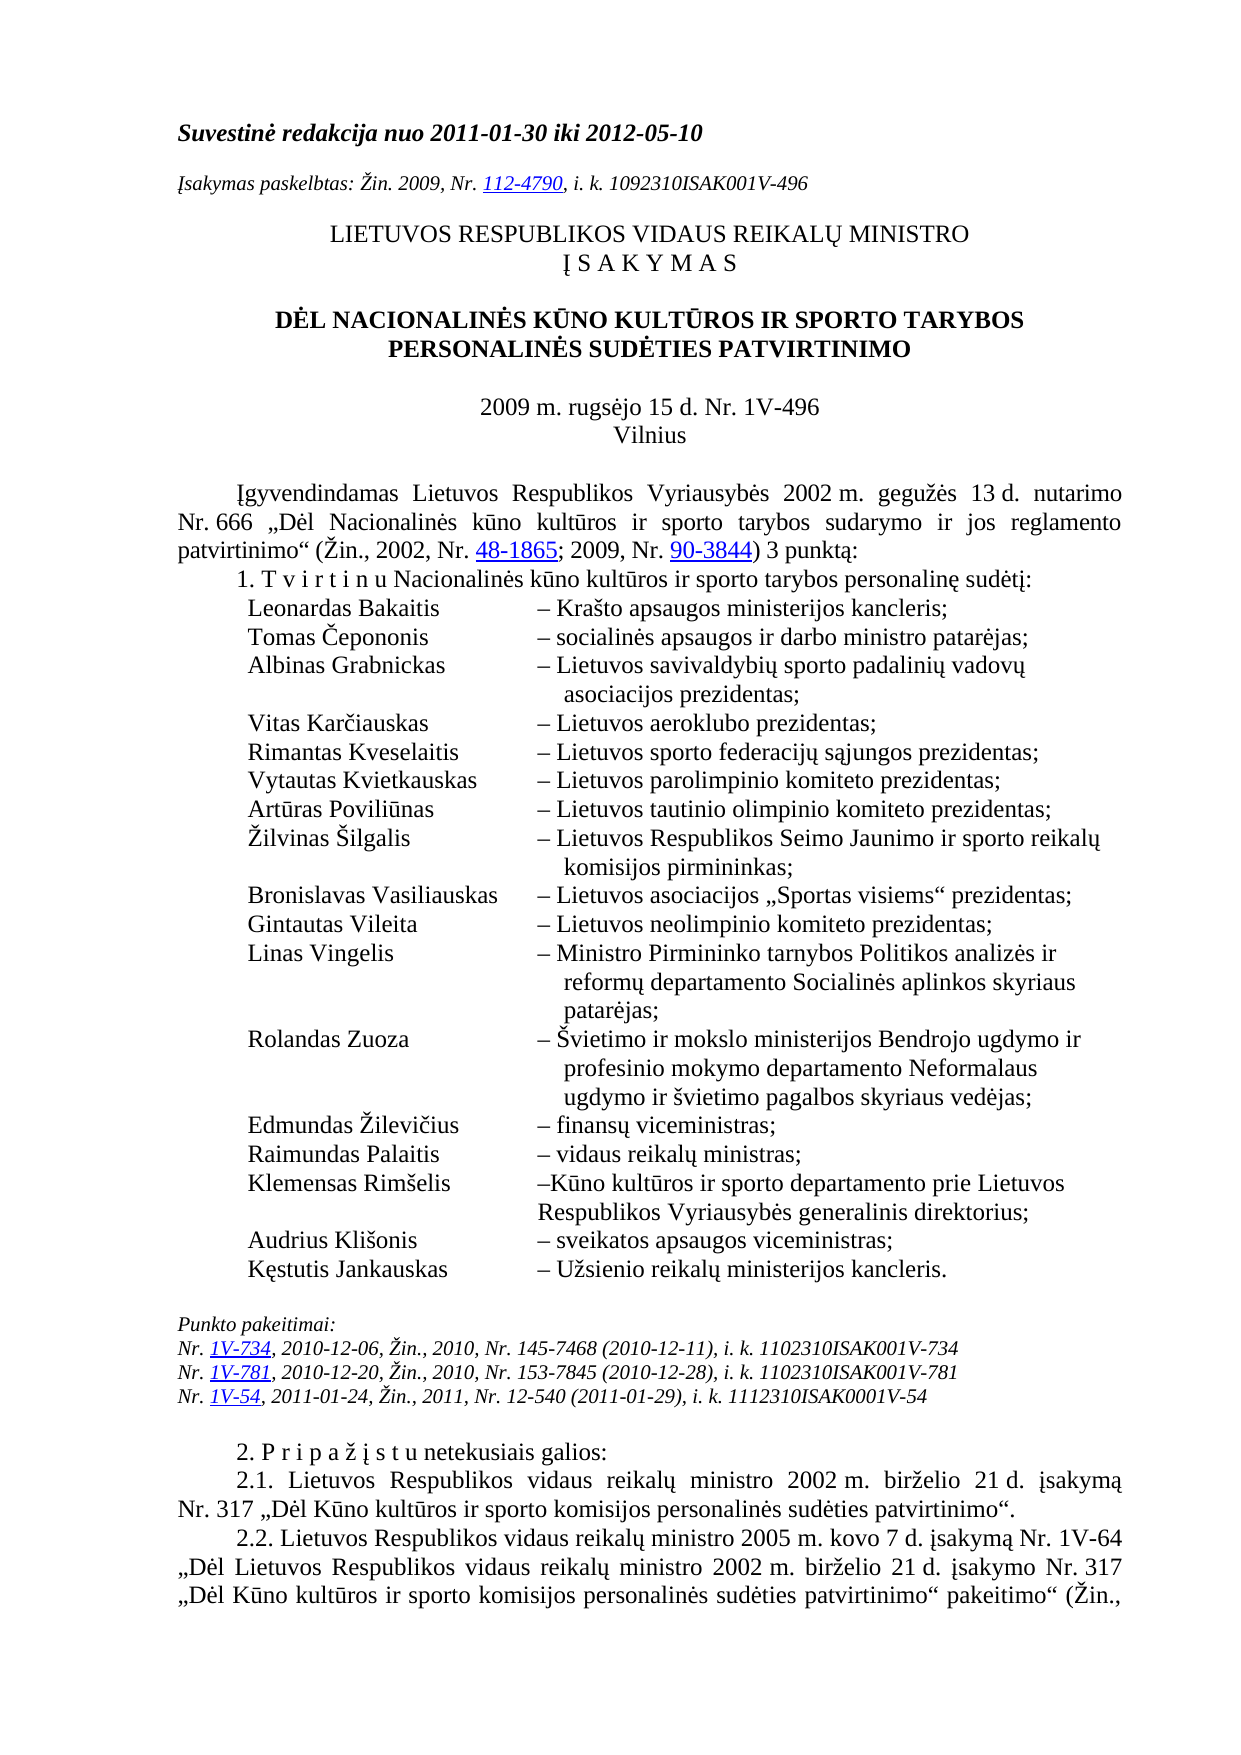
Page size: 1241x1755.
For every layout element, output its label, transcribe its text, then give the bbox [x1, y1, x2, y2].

text Įsakymas paskelbtas: Žin. 2009, Nr. 112-4790, i. k. 1092310ISAK001V-496 [177, 171, 1122, 195]
table_cell – finansų viceministras; [526, 1110, 1122, 1139]
table_cell – socialinės apsaugos ir darbo ministro patarėjas; [526, 622, 1122, 650]
table_cell – Lietuvos aeroklubo prezidentas; [526, 708, 1122, 737]
table_header Leonardas Bakaitis [177, 593, 526, 622]
text 2.2. Lietuvos Respublikos vidaus reikalų ministro 2005 m. kovo 7 d. įsakymą Nr. 1V-64 „Dėl Lietuvos Respublikos vidaus reikalų ministro 2002 m. birželio 21 d. įsakymo Nr. 317 „Dėl Kūno kultūros ir sporto komisijos personalinės sudėties patvirtinimo“ pakeitimo“ (Žin., [177, 1523, 1122, 1609]
table_cell Rolandas Zuoza [177, 1024, 526, 1110]
table_cell Artūras Poviliūnas [177, 794, 526, 823]
table_cell Tomas Čepononis [177, 622, 526, 650]
table_cell – Lietuvos asociacijos „Sportas visiems“ prezidentas; [526, 880, 1122, 909]
table_cell Klemensas Rimšelis [177, 1168, 526, 1225]
text Įgyvendindamas Lietuvos Respublikos Vyriausybės 2002 m. gegužės 13 d. nutarimo Nr. 666 „Dėl Nacionalinės kūno kultūros ir sporto tarybos sudarymo ir jos reglamento patvirtinimo“ (Žin., 2002, Nr. 48-1865; 2009, Nr. 90-3844) 3 punktą: [177, 478, 1122, 564]
table_cell – Lietuvos parolimpinio komiteto prezidentas; [526, 765, 1122, 794]
text Nr. 1V-54, 2011-01-24, Žin., 2011, Nr. 12-540 (2011-01-29), i. k. 1112310ISAK0001V-54 [177, 1384, 1122, 1408]
table_cell Audrius Klišonis [177, 1225, 526, 1254]
table_cell – Lietuvos neolimpinio komiteto prezidentas; [526, 909, 1122, 938]
text Nr. 1V-734, 2010-12-06, Žin., 2010, Nr. 145-7468 (2010-12-11), i. k. 1102310ISAK001V-734 [177, 1336, 1122, 1360]
text 2. P r i p a ž į s t u netekusiais galios: [177, 1437, 1122, 1465]
table_cell Vytautas Kvietkauskas [177, 765, 526, 794]
table_cell – sveikatos apsaugos viceministras; [526, 1225, 1122, 1254]
table_cell Rimantas Kveselaitis [177, 737, 526, 765]
table_cell Bronislavas Vasiliauskas [177, 880, 526, 909]
table_cell Linas Vingelis [177, 938, 526, 1024]
table_cell – Lietuvos tautinio olimpinio komiteto prezidentas; [526, 794, 1122, 823]
text LIETUVOS RESPUBLIKOS VIDAUS REIKALŲ MINISTRO [177, 219, 1122, 248]
table_cell – Švietimo ir mokslo ministerijos Bendrojo ugdymo ir profesinio mokymo departamento Neformalaus ugdymo ir švietimo pagalbos skyriaus vedėjas; [526, 1024, 1122, 1110]
table_cell – Lietuvos sporto federacijų sąjungos prezidentas; [526, 737, 1122, 765]
table_cell – Ministro Pirmininko tarnybos Politikos analizės ir reformų departamento Socialinės aplinkos skyriaus patarėjas; [526, 938, 1122, 1024]
table_cell Raimundas Palaitis [177, 1139, 526, 1168]
table_cell Albinas Grabnickas [177, 650, 526, 708]
text Punkto pakeitimai: [177, 1312, 1122, 1336]
text Vilnius [177, 420, 1122, 449]
text 1. T v i r t i n u Nacionalinės kūno kultūros ir sporto tarybos personalinę sudėtį: [177, 564, 1122, 593]
table_cell –Kūno kultūros ir sporto departamento prie Lietuvos Respublikos Vyriausybės generalinis direktorius; [526, 1168, 1122, 1225]
table_cell Kęstutis Jankauskas [177, 1254, 526, 1283]
text 2.1. Lietuvos Respublikos vidaus reikalų ministro 2002 m. birželio 21 d. įsakymą Nr. 317 „Dėl Kūno kultūros ir sporto komisijos personalinės sudėties patvirtinimo“. [177, 1465, 1122, 1523]
table_cell – Lietuvos savivaldybių sporto padalinių vadovų asociacijos prezidentas; [526, 650, 1122, 708]
table_cell Edmundas Žilevičius [177, 1110, 526, 1139]
table_cell – Lietuvos Respublikos Seimo Jaunimo ir sporto reikalų komisijos pirmininkas; [526, 823, 1122, 880]
table_cell Gintautas Vileita [177, 909, 526, 938]
table_header – Krašto apsaugos ministerijos kancleris; [526, 593, 1122, 622]
text Nr. 1V-781, 2010-12-20, Žin., 2010, Nr. 153-7845 (2010-12-28), i. k. 1102310ISAK001V-781 [177, 1360, 1122, 1384]
table_cell Vitas Karčiauskas [177, 708, 526, 737]
table_cell – Užsienio reikalų ministerijos kancleris. [526, 1254, 1122, 1283]
text DĖL NACIONALINĖS KŪNO KULTŪROS IR SPORTO TARYBOS PERSONALINĖS SUDĖTIES PATVIRTINIMO [177, 305, 1122, 363]
text 2009 m. rugsėjo 15 d. Nr. 1V-496 [177, 392, 1122, 420]
text Į S A K Y M A S [177, 248, 1122, 277]
text Suvestinė redakcija nuo 2011-01-30 iki 2012-05-10 [177, 118, 1122, 147]
table_cell – vidaus reikalų ministras; [526, 1139, 1122, 1168]
table_cell Žilvinas Šilgalis [177, 823, 526, 880]
